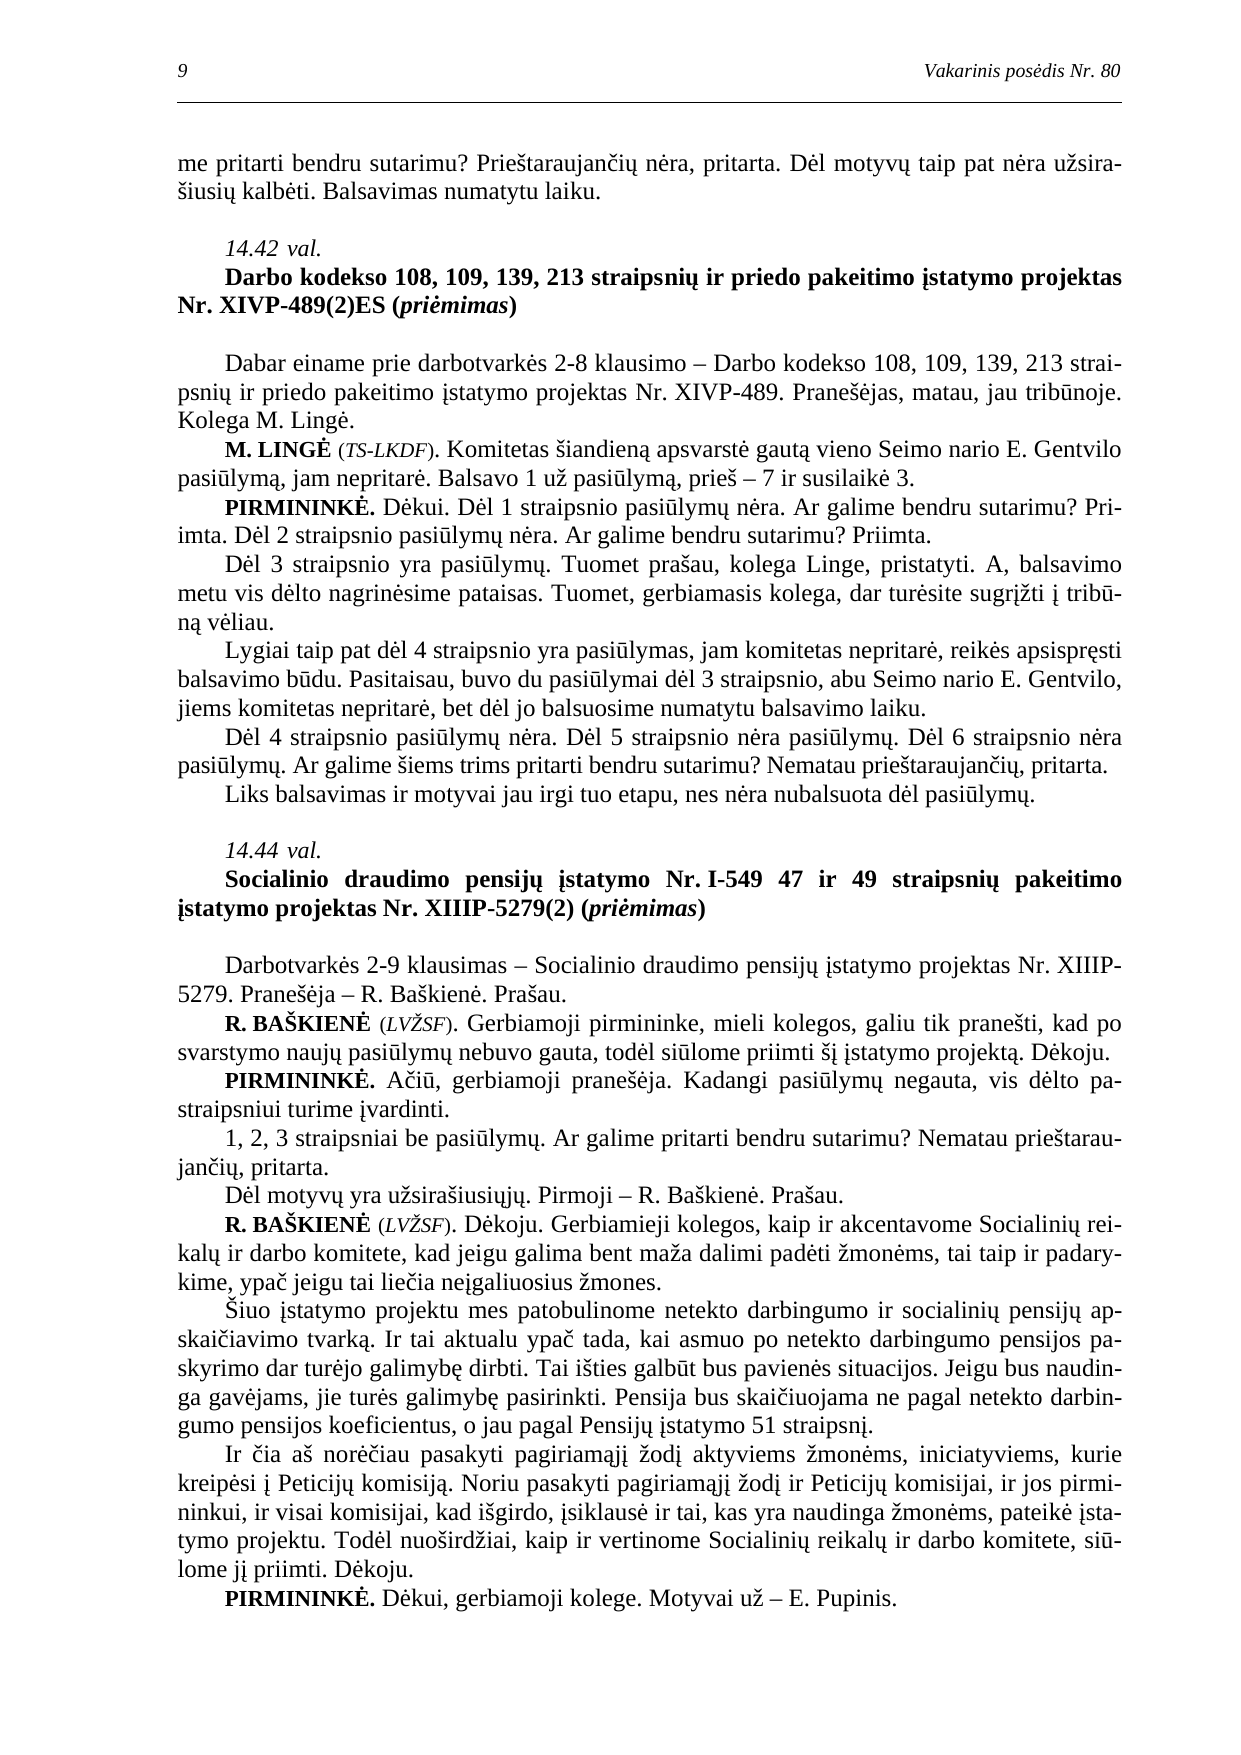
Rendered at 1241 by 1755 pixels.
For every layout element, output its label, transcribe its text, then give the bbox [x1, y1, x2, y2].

text PIRMININKĖ. Dė­kui, ger­bia­mo­ji ko­le­ge. Mo­ty­vai už – E. Pu­pi­nis. [177, 1583, 1122, 1612]
text Dėl 4 straips­nio pa­siū­ly­mų nė­ra. Dėl 5 straips­nio nė­ra pa­siū­ly­mų. Dėl 6 straips­nio nė­ra pa­siū­ly­mų. Ar ga­li­me šiems trims pri­tar­ti ben­dru su­ta­ri­mu? Ne­ma­tau prieš­ta­rau­jan­čių, pri­tar­ta. [177, 722, 1122, 779]
text PIRMININKĖ. Dė­kui. Dėl 1 straips­nio pa­siū­ly­mų nė­ra. Ar ga­li­me ben­dru su­ta­ri­mu? Pri­im­ta. Dėl 2 straips­nio pa­siū­ly­mų nė­ra. Ar ga­li­me ben­dru su­ta­ri­mu? Pri­im­ta. [177, 492, 1122, 549]
text R. BAŠKIENĖ (LVŽSF). Dė­ko­ju. Ger­bia­mie­ji ko­le­gos, kaip ir ak­cen­ta­vo­me So­cia­li­nių rei­ka­lų ir dar­bo ko­mi­te­te, kad jei­gu ga­li­ma bent ma­ža da­li­mi pa­dė­ti žmo­nėms, tai taip ir pa­da­ry­ki­me, ypač jei­gu tai lie­čia ne­įga­liuo­sius žmo­nes. [177, 1209, 1122, 1295]
text Ly­giai taip pat dėl 4 straips­nio yra pa­siū­ly­mas, jam ko­mi­te­tas ne­pri­ta­rė, rei­kės ap­si­spręs­ti bal­sa­vi­mo bū­du. Pa­si­tai­sau, bu­vo du pa­siū­ly­mai dėl 3 straips­nio, abu Sei­mo na­rio E. Gent­vi­lo, jiems ko­mi­te­tas ne­pri­ta­rė, bet dėl jo bal­suo­si­me nu­ma­ty­tu bal­sa­vi­mo lai­ku. [177, 635, 1122, 722]
text Dėl mo­ty­vų yra už­si­ra­šiu­sių­jų. Pir­mo­ji – R. Baš­kie­nė. Pra­šau. [177, 1180, 1122, 1209]
text R. BAŠKIENĖ (LVŽSF). Ger­bia­mo­ji pir­mi­nin­ke, mie­li ko­le­gos, ga­liu tik pra­neš­ti, kad po svars­ty­mo nau­jų pa­siū­ly­mų ne­bu­vo gau­ta, to­dėl siū­lo­me pri­im­ti šį įsta­ty­mo pro­jek­tą. Dė­ko­ju. [177, 1008, 1122, 1065]
text Šiuo įsta­ty­mo pro­jek­tu mes pa­to­bu­li­no­me ne­tek­to dar­bin­gu­mo ir so­cia­li­nių pen­si­jų ap­skai­čia­vi­mo tvar­ką. Ir tai ak­tu­a­lu ypač ta­da, kai as­muo po ne­tek­to dar­bin­gu­mo pen­si­jos pa­sky­ri­mo dar tu­rė­jo ga­li­my­bę dirb­ti. Tai iš­ties gal­būt bus pa­vie­nės si­tu­a­ci­jos. Jei­gu bus nau­din­ga ga­vė­jams, jie tu­rės ga­li­my­bę pa­si­rink­ti. Pen­si­ja bus skai­čiuo­ja­ma ne pa­gal ne­tek­to dar­bin­gu­mo pen­si­jos ko­e­fi­cien­tus, o jau pa­gal Pen­si­jų įsta­ty­mo 51 straips­nį. [177, 1295, 1122, 1439]
text 14.44 val. [224, 837, 1122, 864]
text PIRMININKĖ. Ačiū, ger­bia­mo­ji pra­ne­šė­ja. Ka­dan­gi pa­siū­ly­mų ne­gau­ta, vis dėl­to pa­straips­niui tu­ri­me įvar­din­ti. [177, 1065, 1122, 1123]
text M. LINGĖ (TS-LKDF). Ko­mi­te­tas šian­die­ną ap­svars­tė gau­tą vie­no Sei­mo na­rio E. Gent­vi­lo pa­siū­ly­mą, jam ne­pri­ta­rė. Bal­sa­vo 1 už pa­siū­ly­mą, prieš – 7 ir su­si­lai­kė 3. [177, 434, 1122, 492]
text Liks bal­sa­vi­mas ir mo­ty­vai jau ir­gi tuo eta­pu, nes nė­ra nu­bal­suo­ta dėl pa­siū­ly­mų. [177, 779, 1122, 808]
text Dar­bo­tvarkės 2-9 klau­si­mas – So­cia­li­nio drau­di­mo pen­si­jų įsta­ty­mo pro­jek­tas Nr. XIIIP-5279. Pra­ne­šė­ja – R. Baš­kie­nė. Pra­šau. [177, 950, 1122, 1008]
text Ir čia aš no­rė­čiau pa­sa­ky­ti pa­gi­ria­mą­jį žo­dį ak­ty­viems žmo­nėms, ini­cia­ty­viems, ku­rie krei­pė­si į Pe­ti­ci­jų ko­mi­si­ją. No­riu pa­sa­ky­ti pa­gi­ria­mą­jį žo­dį ir Pe­ti­ci­jų ko­mi­si­jai, ir jos pir­mi­nin­kui, ir vi­sai ko­mi­si­jai, kad iš­gir­do, įsi­klau­sė ir tai, kas yra nau­din­ga žmo­nėms, pa­tei­kė įsta­ty­mo pro­jek­tu. To­dėl nuo­šir­džiai, kaip ir ver­ti­no­me So­cia­li­nių rei­ka­lų ir dar­bo ko­mi­te­te, siū­lo­me jį pri­im­ti. Dė­ko­ju. [177, 1439, 1122, 1583]
text Da­bar ei­na­me prie dar­bo­tvarkės 2-8 klau­si­mo – Dar­bo ko­dek­so 108, 109, 139, 213 strai­ps­nių ir prie­do pa­kei­ti­mo įsta­ty­mo pro­jek­tas Nr. XIVP-489. Pra­ne­šė­jas, ma­tau, jau tri­bū­no­je. Ko­le­ga M. Lin­gė. [177, 348, 1122, 434]
text 14.42 val. [224, 234, 1122, 262]
text So­cia­li­nio drau­di­mo pen­si­jų įsta­ty­mo Nr. I-549 47 ir 49 straips­nių pa­kei­ti­mo įstatymo pro­jek­tas Nr. XIIIP-5279(2) (pri­ėmi­mas) [177, 864, 1122, 922]
text Dėl 3 straips­nio yra pa­siū­ly­mų. Tuo­met pra­šau, ko­le­ga Lin­ge, pri­sta­ty­ti. A, bal­sa­vi­mo me­tu vis dėl­to nag­ri­nė­si­me pa­tai­sas. Tuo­met, ger­bia­ma­sis ko­le­ga, dar tu­rė­si­te su­grįž­ti į tri­bū­ną vė­liau. [177, 549, 1122, 635]
text 1, 2, 3 straips­niai be pa­siū­ly­mų. Ar ga­li­me pri­tar­ti ben­dru su­ta­ri­mu? Ne­ma­tau prieš­ta­rau­jan­čių, pri­tar­ta. [177, 1123, 1122, 1180]
text me pri­tar­ti ben­dru su­ta­ri­mu? Prieš­ta­rau­jan­čių nė­ra, pri­tar­ta. Dėl mo­ty­vų taip pat nė­ra už­si­ra­šiu­sių kal­bė­ti. Bal­sa­vi­mas nu­ma­ty­tu lai­ku. [177, 148, 1122, 205]
text Dar­bo ko­dek­so 108, 109, 139, 213 straips­nių ir prie­do pa­kei­ti­mo įsta­ty­mo pro­jek­tas Nr. XIVP-489(2)ES (pri­ėmi­mas) [177, 262, 1122, 319]
